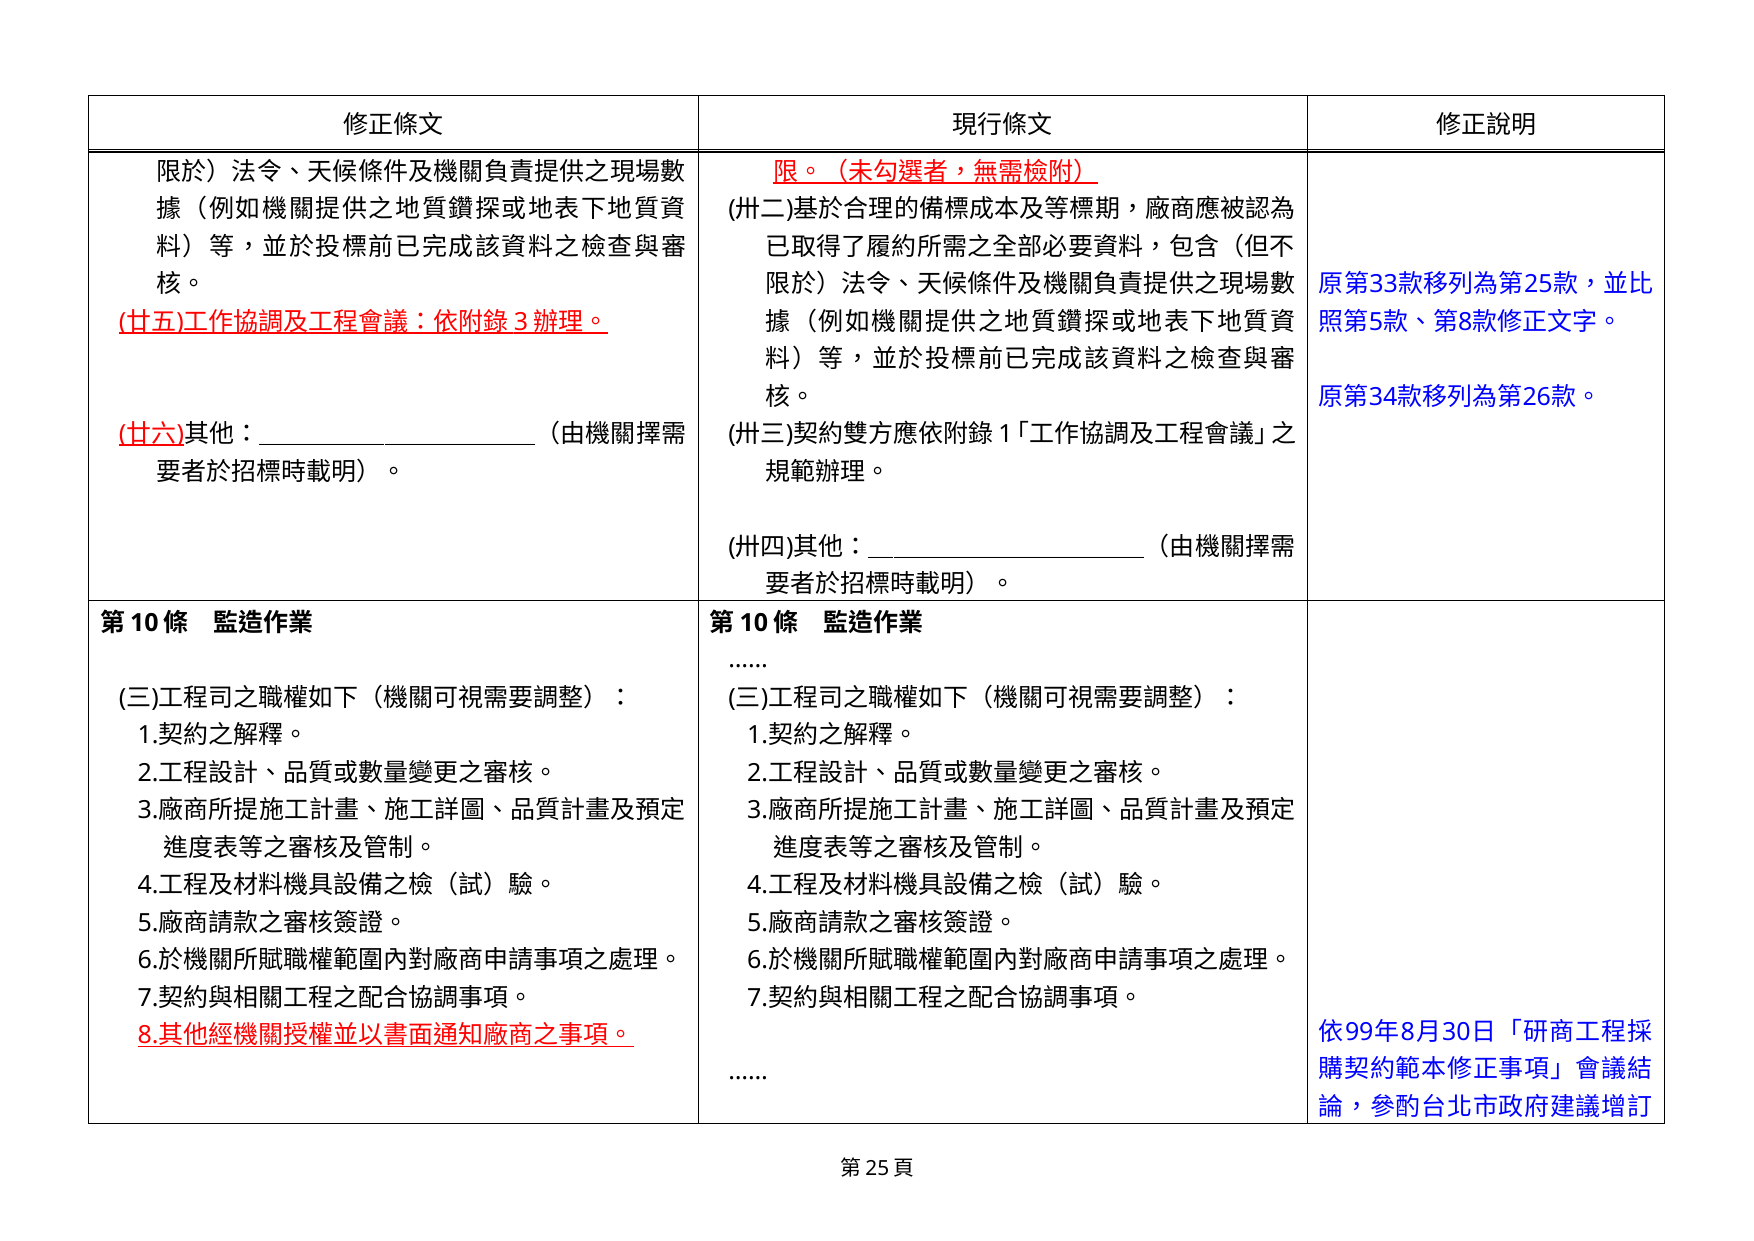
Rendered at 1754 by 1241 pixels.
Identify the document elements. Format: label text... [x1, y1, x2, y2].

table_cell 第10條 監造作業 …… (三)工程司之職權如下（機關可視需要調整）： 1.契約之解釋。 2.工程設計、品質或數量變更之審核。 3.廠商所提施工計畫、施工詳圖、品質計畫及預定進度表等之審核及管制。 4.工程及材料機具設備之檢（試）驗。 5.廠商請款之審核簽證。 6.於機關所賦職權範圍內對廠商申請事項之處理。 7.契約與相關工程之配合協調事項。 …… [699, 601, 1307, 1123]
table_header 修正說明 [1308, 96, 1664, 149]
table_cell 第10條 監造作業 (三)工程司之職權如下（機關可視需要調整）： 1.契約之解釋。 2.工程設計、品質或數量變更之審核。 3.廠商所提施工計畫、施工詳圖、品質計畫及預定進度表等之審核及管制。 4.工程及材料機具設備之檢（試）驗。 5.廠商請款之審核簽證。 6.於機關所賦職權範圍內對廠商申請事項之處理。 7.契約與相關工程之配合協調事項。 8.其他經機關授權並以書面通知廠商之事項。 [89, 601, 698, 1123]
table_cell 限於）法令、天候條件及機關負責提供之現場數據（例如機關提供之地質鑽探或地表下地質資料）等，並於投標前已完成該資料之檢查與審核。 (廿五)工作協調及工程會議：依附錄3辦理。 (廿六)其他：＿＿＿＿＿＿＿＿＿＿＿（由機關擇需要者於招標時載明）。 [89, 153, 698, 600]
table_header 現行條文 [699, 96, 1307, 149]
table_cell 依99年8月30日「研商工程採購契約範本修正事項」會議結論，參酌台北市政府建議增訂 [1308, 601, 1664, 1123]
table_header 修正條文 [89, 96, 698, 149]
table_cell 限。（未勾選者，無需檢附） (卅二)基於合理的備標成本及等標期，廠商應被認為已取得了履約所需之全部必要資料，包含（但不限於）法令、天候條件及機關負責提供之現場數據（例如機關提供之地質鑽探或地表下地質資料）等，並於投標前已完成該資料之檢查與審核。 (卅三)契約雙方應依附錄1「工作協調及工程會議」之規範辦理。 (卅四)其他：＿＿＿＿＿＿＿＿＿＿＿（由機關擇需要者於招標時載明）。 [699, 153, 1307, 600]
table_cell 原第1款第1目移列至附錄2、「工地管理」第1點。 原第1款第2目移列為第1款。 原第1款第3目移列為第2款，並酌修文字。 原第1款第4目移列為第3款。 原第2款移列為第4款（各目內容未修正）。 原第3款移列為第5款，並載明工作安全與衛生依附錄1辦理。 原第1目移列於附錄1、「工作安全與衛生」第1點、第2點。 原第2目移列於附錄1、「工作安全與衛生」第10點。 原第3目移列於附錄1、「工作安全與衛生」第4點，並依勞委會98年11月2日修正之「加強公共工程勞工安全衛生管理作業要點」第7點修正。 原第4目移列於附錄1、「工作安全與衛生」第5點。 原第5目移列於附錄1、「工作安全與衛生」第3點。 原第6目移列於附錄1、「工作安全與衛生」6.3.2。 第7目移列於附錄1、「工作安全與衛生」6.3.4、6.3.5。 原第8目移列於附錄1、「工作安全與衛生」第7點。 原第9目及其選項移列於附錄1、「工作安全與衛生」6.2。 原第10目移列於附錄1、「工作安全與衛生」第12點。 原第4款及其各目內容移列至附錄2、「工地管理」第3點。 原第5款及其各目內容移列至附錄2、「工地管理」第4點。 原第8款及其各目內容移列至附錄2、「工地管理」第5點。 於第8款載明廠商之工地管理依附錄2辦理。 刪除「埋藏」2字。 原第11款移列至第18條第13款。 原第12款移列至第18條第16款。 原第13款移列至第18條第14款。 原第14款移列至第18條第15款。 原第15款移列為第11款（各目內容未修正）。 原第16款移列為第12款。文字酌作修正。 原第17款移列為第13款。 原第18款移列為第14款，並酌修文字。 原第19款移列為第15款。 原第20款移列為第16款。 原第21款移列為第17款。 原第22款移列為第18款（各目內容未修正）。 原第23款移列為第19款。 原第24款移列為第20款。 原第25款移列為第21款。 原第26款移列至附錄2、「工地管理」第6點。 原第27款、第28款合併移列至附錄2、「工地管理」第7點。 原第29款移列為第22款（選項內容未修正）。 原第30款及其選項內容移列至附錄2、「工地管理」第8點。 原第31款移列為第23款。 原選項移列至第5條第1款第2目之(6)。 本款修正為二選項，機關得將營建土石方部分另案招標。 原第32款移列為第24款。 原第33款移列為第25款，並比照第5款、第8款修正文字。 原第34款移列為第26款。 [1308, 153, 1664, 600]
